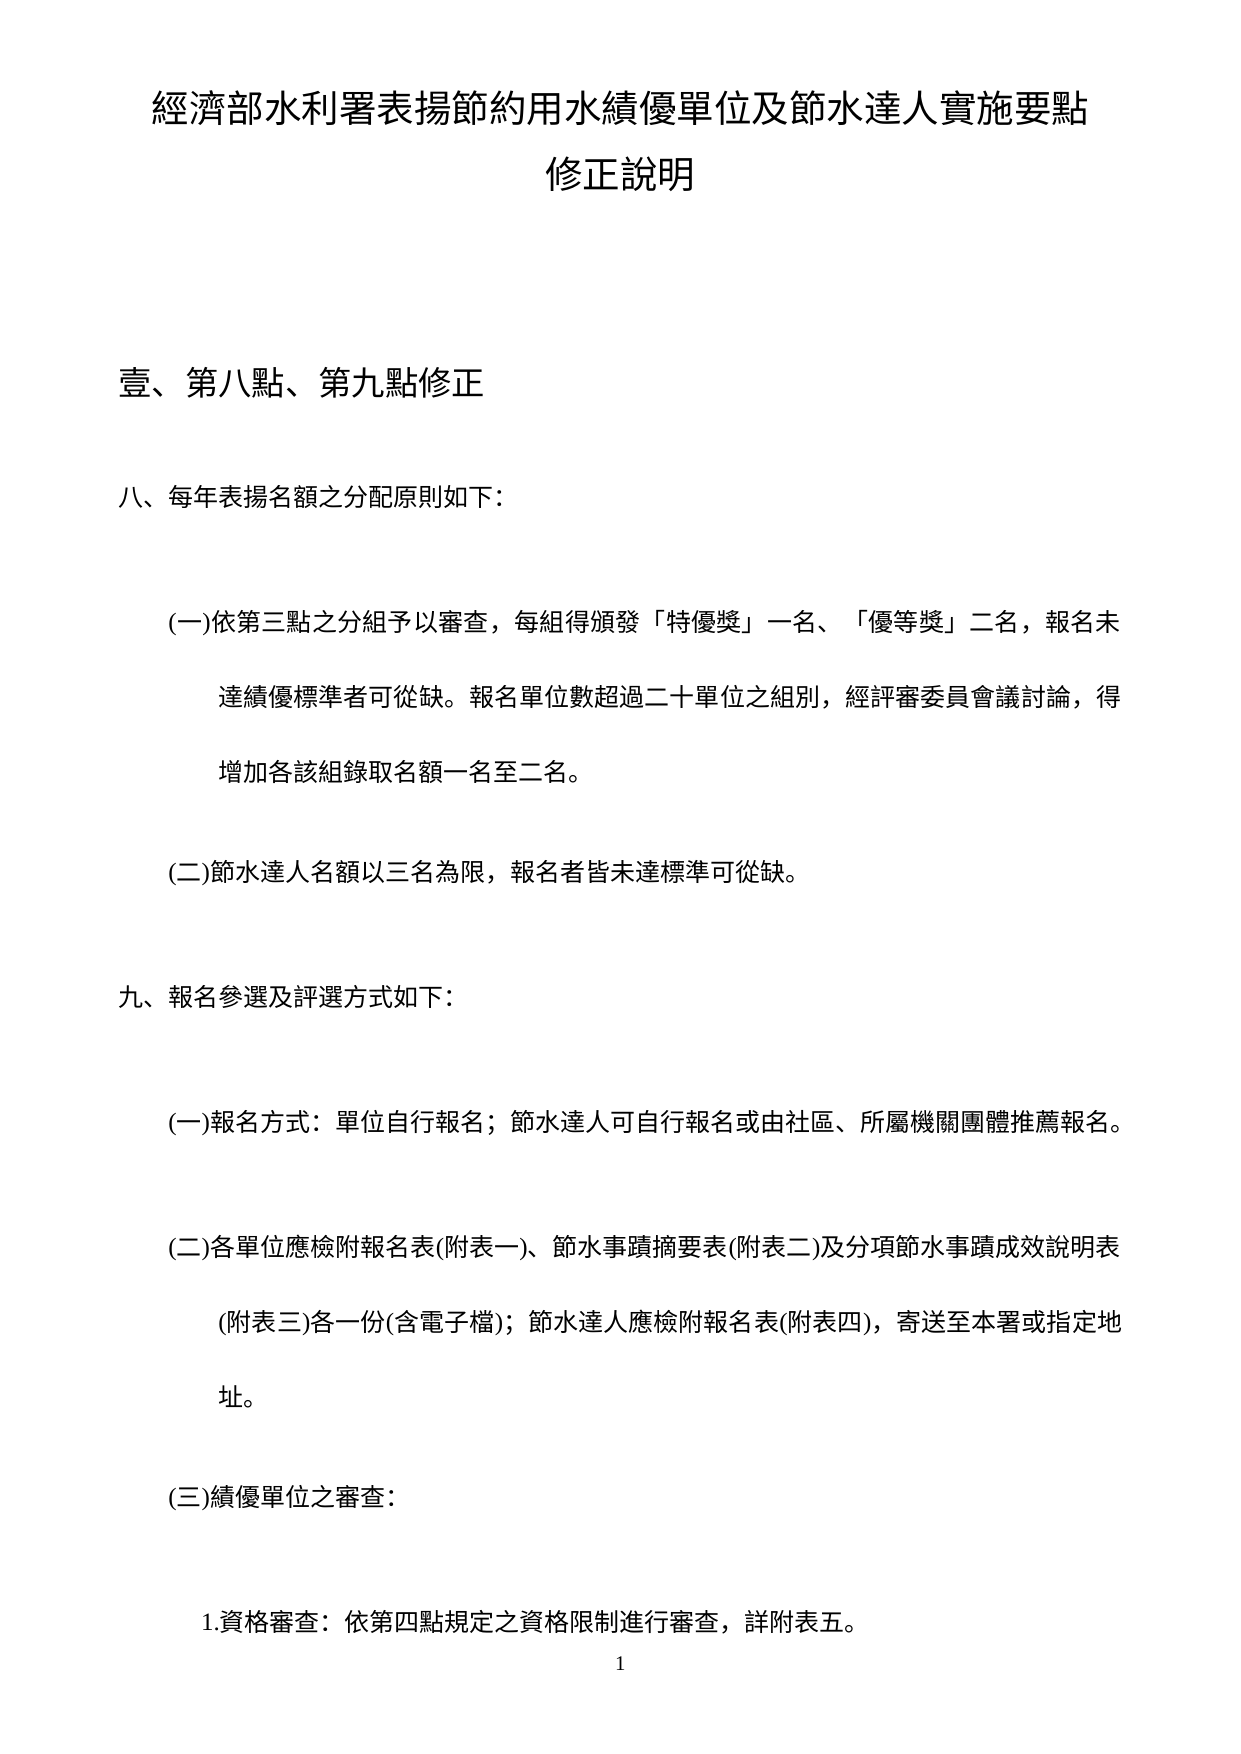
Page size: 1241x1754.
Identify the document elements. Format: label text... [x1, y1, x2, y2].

text 八、每年表揚名額之分配原則如下： [118, 454, 1122, 517]
text 經濟部水利署表揚節約用水績優單位及節水達人實施要點 修正說明 [118, 79, 1122, 199]
text (二)節水達人名額以三名為限，報名者皆未達標準可從缺。 [168, 829, 1122, 892]
text (二)各單位應檢附報名表(附表一)、節水事蹟摘要表(附表二)及分項節水事蹟成效說明表(附表三)各一份(含電子檔)；節水達人應檢附報名表(附表四)，寄送至本署或指定地址。 [168, 1204, 1122, 1417]
text (一)依第三點之分組予以審查，每組得頒發「特優獎」一名、「優等獎」二名，報名未達績優標準者可從缺。報名單位數超過二十單位之組別，經評審委員會議討論，得增加各該組錄取名額一名至二名。 [168, 579, 1122, 792]
text (三)績優單位之審查： [168, 1454, 1122, 1517]
text 1.資格審查：依第四點規定之資格限制進行審查，詳附表五。 [201, 1579, 1122, 1642]
text 壹、第八點、第九點修正 [118, 357, 1122, 405]
text (一)報名方式：單位自行報名；節水達人可自行報名或由社區、所屬機關團體推薦報名。 [168, 1079, 1122, 1142]
text 九、報名參選及評選方式如下： [118, 954, 1122, 1017]
